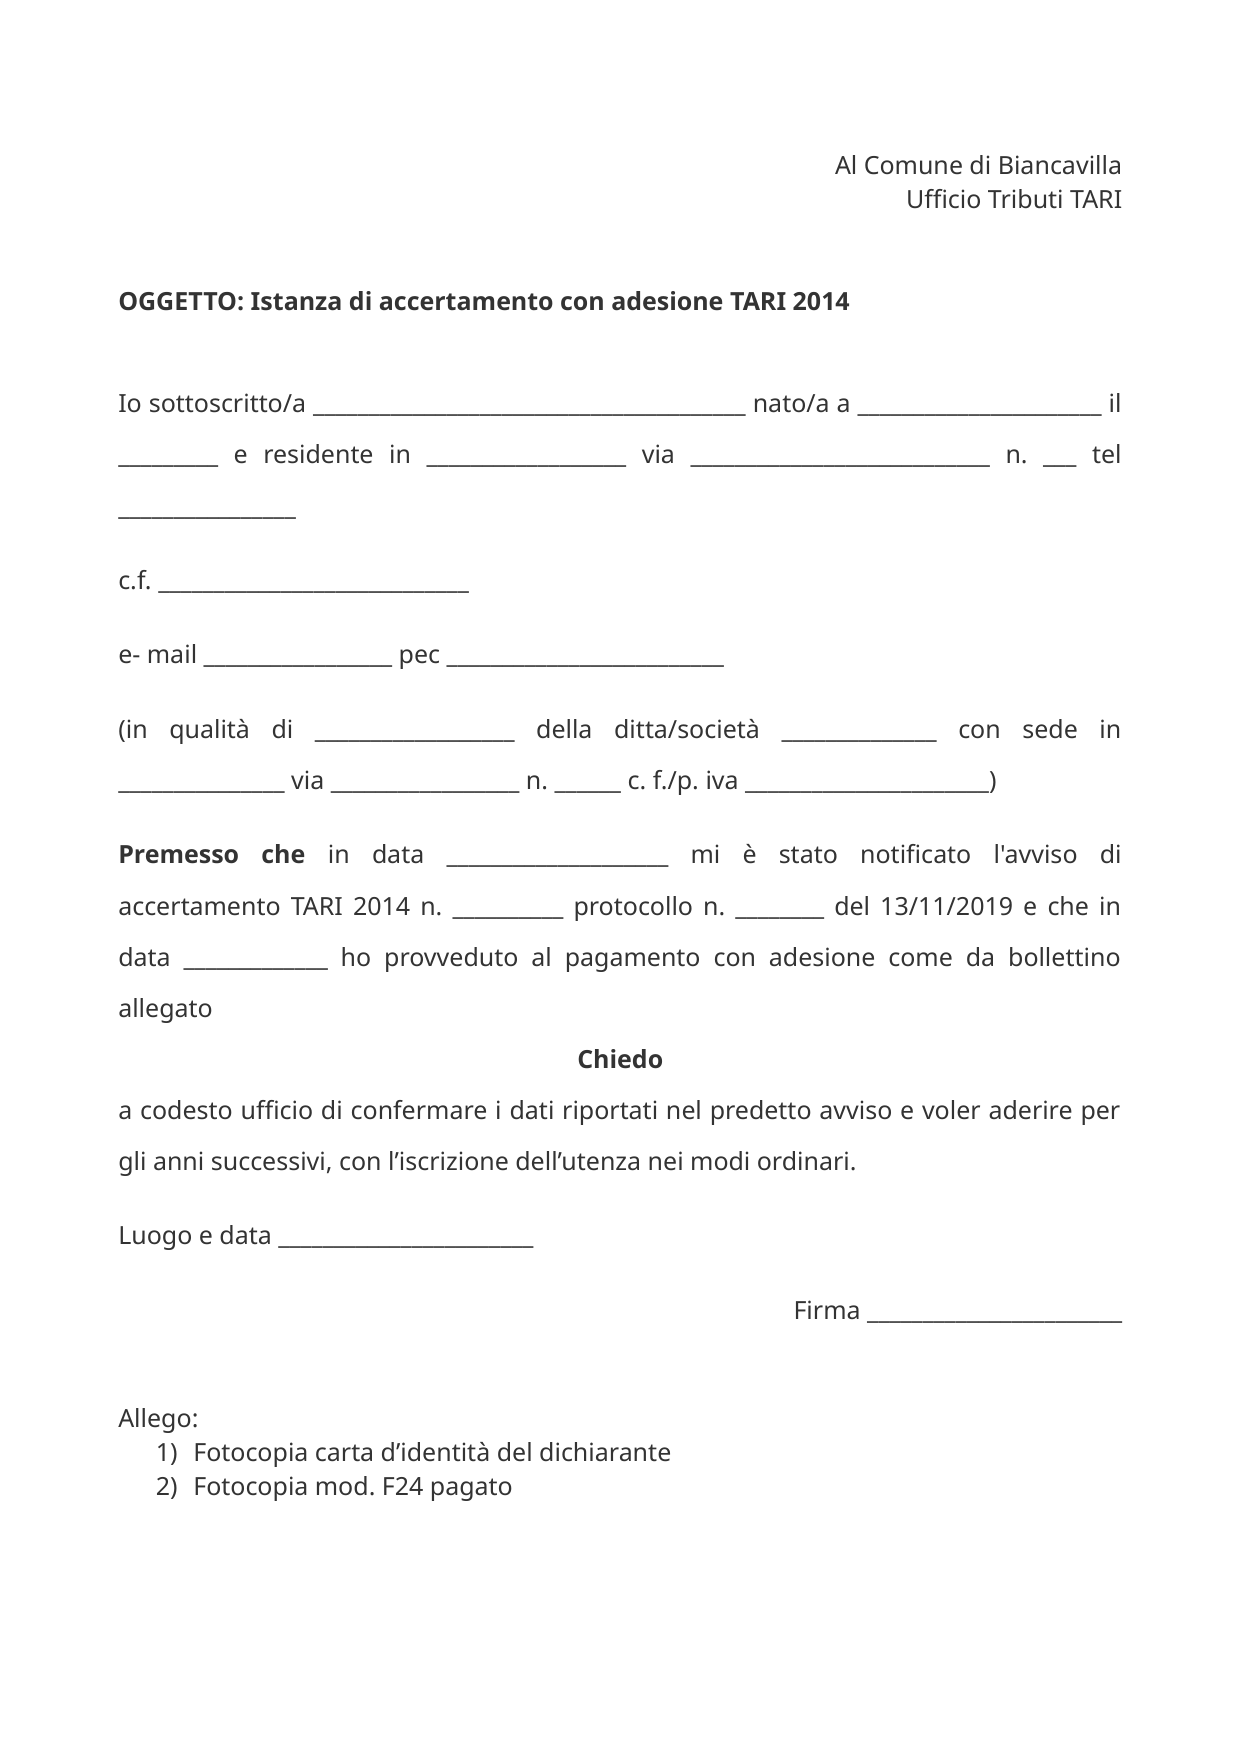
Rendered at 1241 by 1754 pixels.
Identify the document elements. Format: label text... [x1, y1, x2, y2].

text (in qualità di __________________ della ditta/società ______________ con sede in _______________ via _________________ n. ______ c. f./p. iva ______________________) [118, 712, 1122, 797]
text Io sottoscritto/a _______________________________________ nato/a a ______________________ il _________ e residente in __________________ via ___________________________ n. ___ tel ________________ [118, 386, 1122, 522]
list Fotocopia mod. F24 pagato [156, 1469, 1122, 1503]
text Luogo e data _______________________ [118, 1218, 1122, 1252]
list Fotocopia carta d’identità del dichiarante [156, 1435, 1122, 1469]
text a codesto ufficio di confermare i dati riportati nel predetto avviso e voler aderire per gli anni successivi, con l’iscrizione dell’utenza nei modi ordinari. [118, 1092, 1122, 1177]
text Al Comune di Biancavilla [118, 148, 1122, 182]
text Premesso che in data ____________________ mi è stato notificato l'avviso di accertamento TARI 2014 n. __________ protocollo n. ________ del 13/11/2019 e che in data _____________ ho provveduto al pagamento con adesione come da bollettino allegato [118, 837, 1122, 1024]
text OGGETTO: Istanza di accertamento con adesione TARI 2014 [118, 284, 1122, 318]
text Allego: [118, 1401, 1122, 1435]
text Chiedo [118, 1041, 1122, 1075]
text c.f. ____________________________ [118, 563, 1122, 597]
text Firma _______________________ [118, 1292, 1122, 1326]
text Ufficio Tributi TARI [118, 182, 1122, 216]
text e- mail _________________ pec _________________________ [118, 637, 1122, 671]
